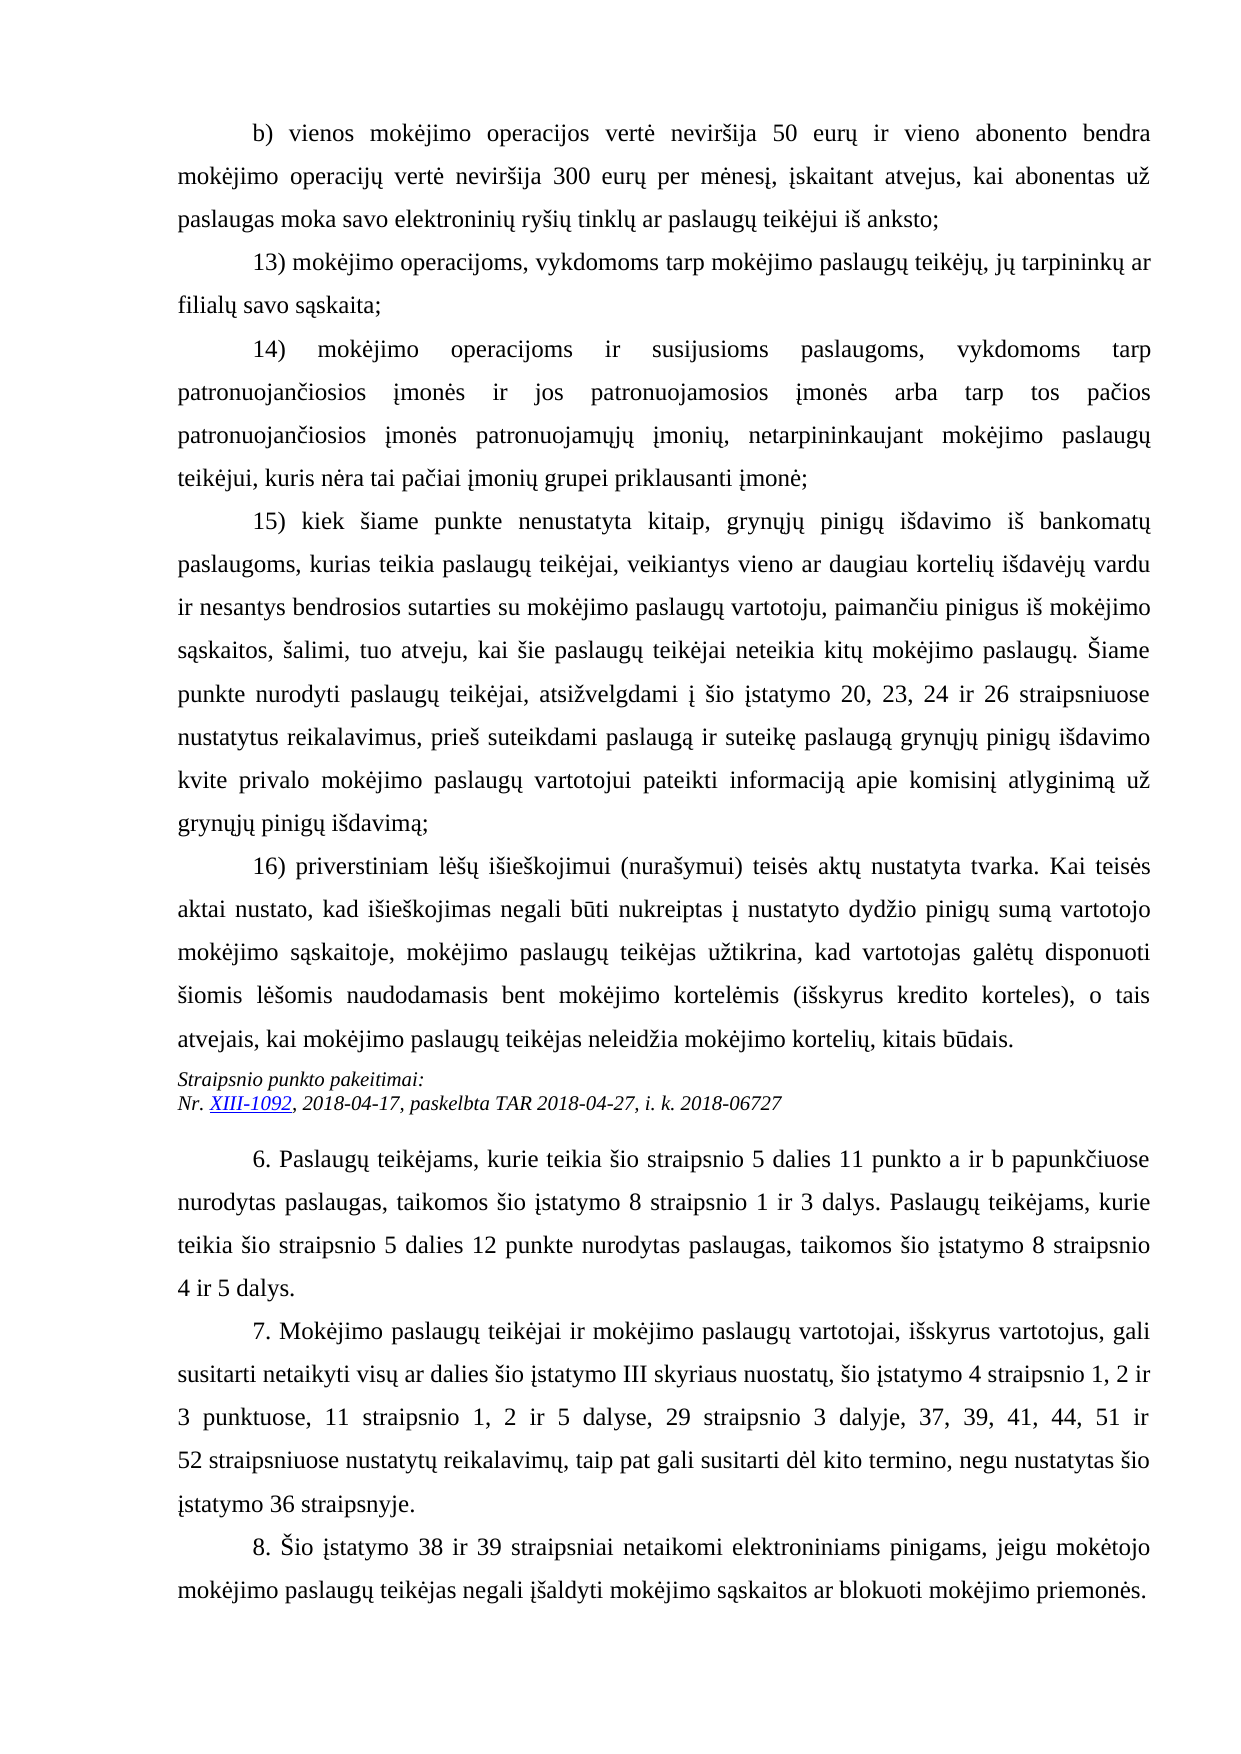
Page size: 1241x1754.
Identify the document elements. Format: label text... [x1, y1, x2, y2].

text 6. Paslaugų teikėjams, kurie teikia šio straipsnio 5 dalies 11 punkto a ir b papunkčiuose nurodytas paslaugas, taikomos šio įstatymo 8 straipsnio 1 ir 3 dalys. Paslaugų teikėjams, kurie teikia šio straipsnio 5 dalies 12 punkte nurodytas paslaugas, taikomos šio įstatymo 8 straipsnio 4 ir 5 dalys. [177, 1144, 1152, 1302]
text 14) mokėjimo operacijoms ir susijusioms paslaugoms, vykdomoms tarp patronuojančiosios įmonės ir jos patronuojamosios įmonės arba tarp tos pačios patronuojančiosios įmonės patronuojamųjų įmonių, netarpininkaujant mokėjimo paslaugų teikėjui, kuris nėra tai pačiai įmonių grupei priklausanti įmonė; [177, 334, 1152, 492]
text 16) priverstiniam lėšų išieškojimui (nurašymui) teisės aktų nustatyta tvarka. Kai teisės aktai nustato, kad išieškojimas negali būti nukreiptas į nustatyto dydžio pinigų sumą vartotojo mokėjimo sąskaitoje, mokėjimo paslaugų teikėjas užtikrina, kad vartotojas galėtų disponuoti šiomis lėšomis naudodamasis bent mokėjimo kortelėmis (išskyrus kredito korteles), o tais atvejais, kai mokėjimo paslaugų teikėjas neleidžia mokėjimo kortelių, kitais būdais. [177, 851, 1152, 1052]
text 13) mokėjimo operacijoms, vykdomoms tarp mokėjimo paslaugų teikėjų, jų tarpininkų ar filialų savo sąskaita; [177, 247, 1152, 319]
text Straipsnio punkto pakeitimai: [177, 1067, 1152, 1091]
text 15) kiek šiame punkte nenustatyta kitaip, grynųjų pinigų išdavimo iš bankomatų paslaugoms, kurias teikia paslaugų teikėjai, veikiantys vieno ar daugiau kortelių išdavėjų vardu ir nesantys bendrosios sutarties su mokėjimo paslaugų vartotoju, paimančiu pinigus iš mokėjimo sąskaitos, šalimi, tuo atveju, kai šie paslaugų teikėjai neteikia kitų mokėjimo paslaugų. Šiame punkte nurodyti paslaugų teikėjai, atsižvelgdami į šio įstatymo 20, 23, 24 ir 26 straipsniuose nustatytus reikalavimus, prieš suteikdami paslaugą ir suteikę paslaugą grynųjų pinigų išdavimo kvite privalo mokėjimo paslaugų vartotojui pateikti informaciją apie komisinį atlyginimą už grynųjų pinigų išdavimą; [177, 506, 1152, 837]
text 8. Šio įstatymo 38 ir 39 straipsniai netaikomi elektroniniams pinigams, jeigu mokėtojo mokėjimo paslaugų teikėjas negali įšaldyti mokėjimo sąskaitos ar blokuoti mokėjimo priemonės. [177, 1532, 1152, 1604]
text b) vienos mokėjimo operacijos vertė neviršija 50 eurų ir vieno abonento bendra mokėjimo operacijų vertė neviršija 300 eurų per mėnesį, įskaitant atvejus, kai abonentas už paslaugas moka savo elektroninių ryšių tinklų ar paslaugų teikėjui iš anksto; [177, 118, 1152, 233]
text 7. Mokėjimo paslaugų teikėjai ir mokėjimo paslaugų vartotojai, išskyrus vartotojus, gali susitarti netaikyti visų ar dalies šio įstatymo III skyriaus nuostatų, šio įstatymo 4 straipsnio 1, 2 ir 3 punktuose, 11 straipsnio 1, 2 ir 5 dalyse, 29 straipsnio 3 dalyje, 37, 39, 41, 44, 51 ir 52 straipsniuose nustatytų reikalavimų, taip pat gali susitarti dėl kito termino, negu nustatytas šio įstatymo 36 straipsnyje. [177, 1316, 1152, 1517]
text Nr. XIII-1092, 2018-04-17, paskelbta TAR 2018-04-27, i. k. 2018-06727 [177, 1091, 1152, 1115]
